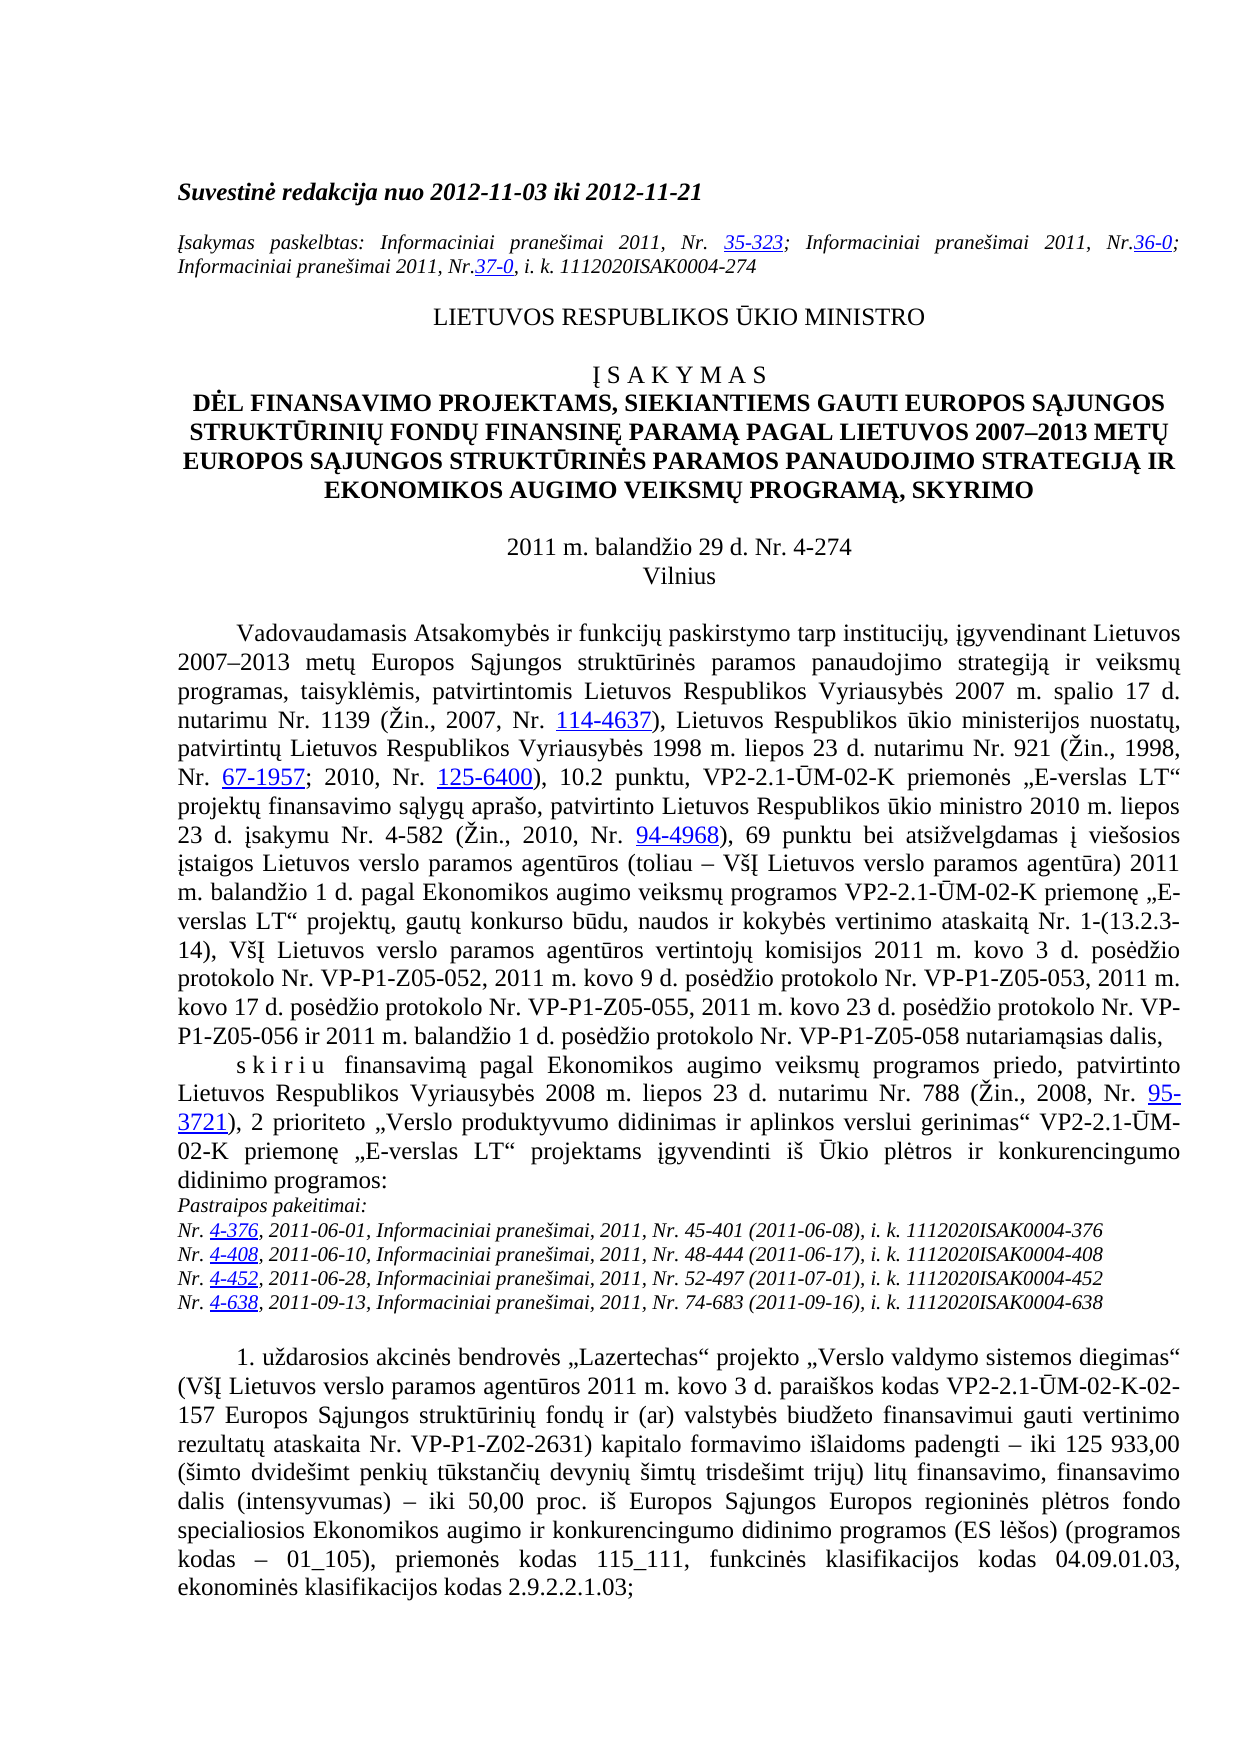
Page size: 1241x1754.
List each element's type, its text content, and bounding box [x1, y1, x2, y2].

text 2011 m. balandžio 29 d. Nr. 4-274 [177, 532, 1181, 561]
text Įsakymas paskelbtas: Informaciniai pranešimai 2011, Nr. 35-323; Informaciniai pranešimai 2011, Nr.36-0; Informaciniai pranešimai 2011, Nr.37-0, i. k. 1112020ISAK0004-274 [177, 230, 1181, 278]
text Nr. 4-452, 2011-06-28, Informaciniai pranešimai, 2011, Nr. 52-497 (2011-07-01), i. k. 1112020ISAK0004-452 [177, 1266, 1181, 1290]
text Vilnius [177, 561, 1181, 590]
text LIETUVOS RESPUBLIKOS ŪKIO MINISTRO [177, 302, 1181, 331]
text DĖL finansavimo projektams, siekiantiems gauti europos sąjungos struktūrinių fondų finansinę paramą PAGAL LIETUVOS 2007–2013 METŲ eUROPOS SĄJUNGOS STRUKTŪRINĖS PARAMOS PANAUDOJIMO STRATEGIJĄ IR EKONOMIKOS AUGIMO VEIKSMŲ PROGRAMĄ, SKYRIMO [177, 388, 1181, 503]
text Vadovaudamasis Atsakomybės ir funkcijų paskirstymo tarp institucijų, įgyvendinant Lietuvos 2007–2013 metų Europos Sąjungos struktūrinės paramos panaudojimo strategiją ir veiksmų programas, taisyklėmis, patvirtintomis Lietuvos Respublikos Vyriausybės 2007 m. spalio 17 d. nutarimu Nr. 1139 (Žin., 2007, Nr. 114-4637), Lietuvos Respublikos ūkio ministerijos nuostatų, patvirtintų Lietuvos Respublikos Vyriausybės 1998 m. liepos 23 d. nutarimu Nr. 921 (Žin., 1998, Nr. 67-1957; 2010, Nr. 125-6400), 10.2 punktu, VP2-2.1-ŪM-02-K priemonės „E-verslas LT“ projektų finansavimo sąlygų aprašo, patvirtinto Lietuvos Respublikos ūkio ministro 2010 m. liepos 23 d. įsakymu Nr. 4-582 (Žin., 2010, Nr. 94-4968), 69 punktu bei atsižvelgdamas į viešosios įstaigos Lietuvos verslo paramos agentūros (toliau – VšĮ Lietuvos verslo paramos agentūra) 2011 m. balandžio 1 d. pagal Ekonomikos augimo veiksmų programos VP2-2.1-ŪM-02-K priemonę „E-verslas LT“ projektų, gautų konkurso būdu, naudos ir kokybės vertinimo ataskaitą Nr. 1-(13.2.3-14), VšĮ Lietuvos verslo paramos agentūros vertintojų komisijos 2011 m. kovo 3 d. posėdžio protokolo Nr. VP-P1-Z05-052, 2011 m. kovo 9 d. posėdžio protokolo Nr. VP-P1-Z05-053, 2011 m. kovo 17 d. posėdžio protokolo Nr. VP-P1-Z05-055, 2011 m. kovo 23 d. posėdžio protokolo Nr. VP-P1-Z05-056 ir 2011 m. balandžio 1 d. posėdžio protokolo Nr. VP-P1-Z05-058 nutariamąsias dalis, [177, 618, 1181, 1050]
text Nr. 4-638, 2011-09-13, Informaciniai pranešimai, 2011, Nr. 74-683 (2011-09-16), i. k. 1112020ISAK0004-638 [177, 1290, 1181, 1314]
text Pastraipos pakeitimai: [177, 1193, 1181, 1217]
text ĮSAKYMAS [177, 360, 1181, 388]
text skiriu finansavimą pagal Ekonomikos augimo veiksmų programos priedo, patvirtinto Lietuvos Respublikos Vyriausybės 2008 m. liepos 23 d. nutarimu Nr. 788 (Žin., 2008, Nr. 95-3721), 2 prioriteto „Verslo produktyvumo didinimas ir aplinkos verslui gerinimas“ VP2-2.1-ŪM-02-K priemonę „E-verslas LT“ projektams įgyvendinti iš Ūkio plėtros ir konkurencingumo didinimo programos: [177, 1050, 1181, 1193]
text 1. uždarosios akcinės bendrovės „Lazertechas“ projekto „Verslo valdymo sistemos diegimas“ (VšĮ Lietuvos verslo paramos agentūros 2011 m. kovo 3 d. paraiškos kodas VP2-2.1-ŪM-02-K-02-157 Europos Sąjungos struktūrinių fondų ir (ar) valstybės biudžeto finansavimui gauti vertinimo rezultatų ataskaita Nr. VP-P1-Z02-2631) kapitalo formavimo išlaidoms padengti – iki 125 933,00 (šimto dvidešimt penkių tūkstančių devynių šimtų trisdešimt trijų) litų finansavimo, finansavimo dalis (intensyvumas) – iki 50,00 proc. iš Europos Sąjungos Europos regioninės plėtros fondo specialiosios Ekonomikos augimo ir konkurencingumo didinimo programos (ES lėšos) (programos kodas – 01_105), priemonės kodas 115_111, funkcinės klasifikacijos kodas 04.09.01.03, ekonominės klasifikacijos kodas 2.9.2.2.1.03; [177, 1342, 1181, 1601]
text Suvestinė redakcija nuo 2012-11-03 iki 2012-11-21 [177, 177, 1181, 206]
text Nr. 4-408, 2011-06-10, Informaciniai pranešimai, 2011, Nr. 48-444 (2011-06-17), i. k. 1112020ISAK0004-408 [177, 1242, 1181, 1266]
text Nr. 4-376, 2011-06-01, Informaciniai pranešimai, 2011, Nr. 45-401 (2011-06-08), i. k. 1112020ISAK0004-376 [177, 1217, 1181, 1242]
